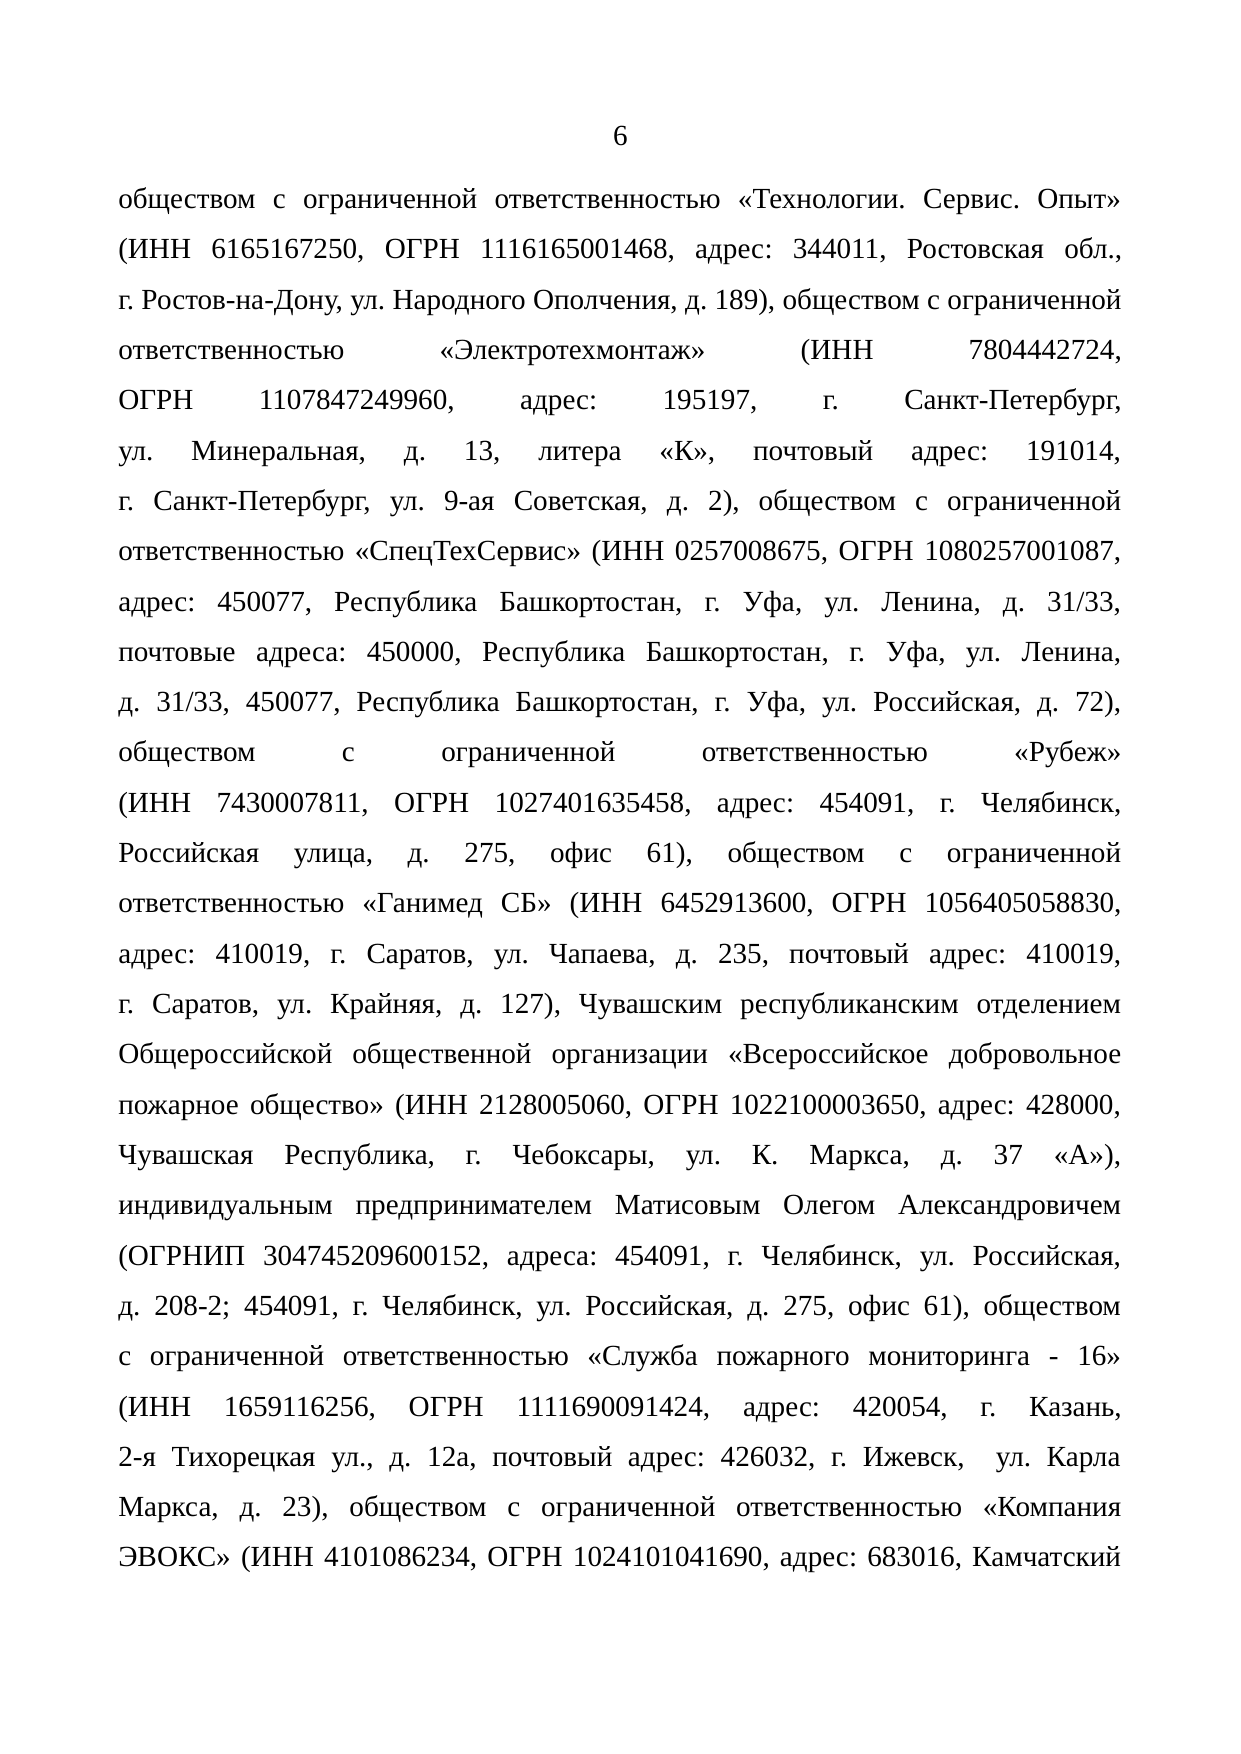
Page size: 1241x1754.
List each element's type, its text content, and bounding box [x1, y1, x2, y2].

text обществом с ограниченной ответственностью «Технологии. Сервис. Опыт» (ИНН 6165167250, ОГРН 1116165001468, адрес: 344011, Ростовская обл., г. Ростов-на-Дону, ул. Народного Ополчения, д. 189), обществом с ограниченной ответственностью «Электротехмонтаж» (ИНН 7804442724, ОГРН 1107847249960, адрес: 195197, г. Санкт-Петербург, ул. Минеральная, д. 13, литера «К», почтовый адрес: 191014, г. Санкт-Петербург, ул. 9-ая Советская, д. 2), обществом с ограниченной ответственностью «СпецТехСервис» (ИНН 0257008675, ОГРН 1080257001087, адрес: 450077, Республика Башкортостан, г. Уфа, ул. Ленина, д. 31/33, почтовые адреса: 450000, Республика Башкортостан, г. Уфа, ул. Ленина, д. 31/33, 450077, Республика Башкортостан, г. Уфа, ул. Российская, д. 72), обществом с ограниченной ответственностью «Рубеж» (ИНН 7430007811, ОГРН 1027401635458, адрес: 454091, г. Челябинск, Российская улица, д. 275, офис 61), обществом с ограниченной ответственностью «Ганимед СБ» (ИНН 6452913600, ОГРН 1056405058830, адрес: 410019, г. Саратов, ул. Чапаева, д. 235, почтовый адрес: 410019, г. Саратов, ул. Крайняя, д. 127), Чувашским республиканским отделением Общероссийской общественной организации «Всероссийское добровольное пожарное общество» (ИНН 2128005060, ОГРН 1022100003650, адрес: 428000, Чувашская Республика, г. Чебоксары, ул. К. Маркса, д. 37 «А»), индивидуальным предпринимателем Матисовым Олегом Александровичем (ОГРНИП 304745209600152, адреса: 454091, г. Челябинск, ул. Российская, д. 208-2; 454091, г. Челябинск, ул. Российская, д. 275, офис 61), обществом с ограниченной ответственностью «Служба пожарного мониторинга - 16» (ИНН 1659116256, ОГРН 1111690091424, адрес: 420054, г. Казань, 2-я Тихорецкая ул., д. 12а, почтовый адрес: 426032, г. Ижевск, ул. Карла Маркса, д. 23), обществом с ограниченной ответственностью «Компания ЭВОКС» (ИНН 4101086234, ОГРН 1024101041690, адрес: 683016, Камчатский [118, 181, 1122, 1573]
